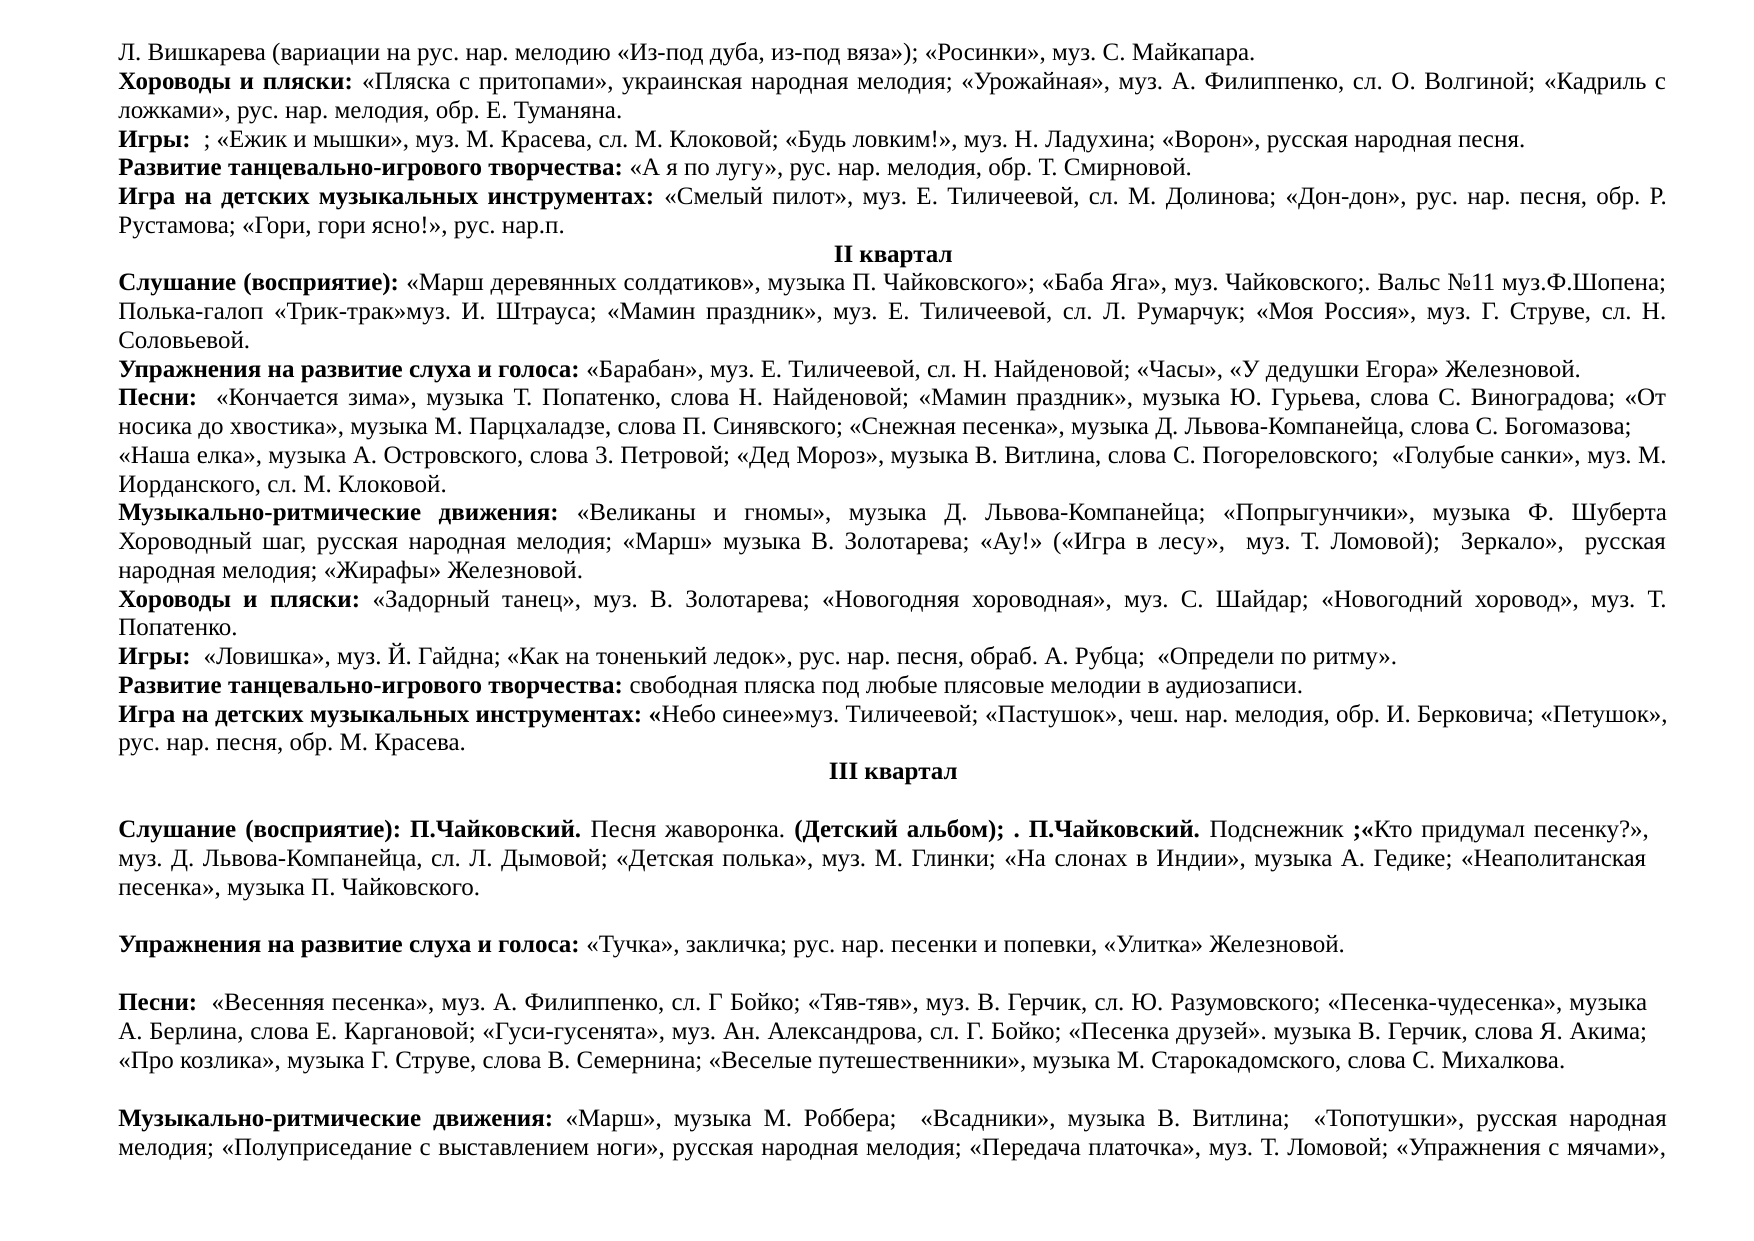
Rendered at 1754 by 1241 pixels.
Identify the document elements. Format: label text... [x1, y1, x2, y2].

text Игры: «Ловишка», муз. Й. Гайдна; «Как на тоненький ледок», рус. нар. песня, обраб. А. Рубца; «Определи по ритму». [118, 641, 1668, 670]
text Игры: ; «Ежик и мышки», муз. М. Красева, сл. М. Клоковой; «Будь ловким!», муз. Н. Ладухина; «Ворон», русская народная песня. [118, 124, 1668, 152]
text Песни: «Кончается зима», музыка Т. Попатенко, слова Н. Найденовой; «Мамин праздник», музыка Ю. Гурьева, слова С. Виноградова; «От носика до хвостика», музыка М. Парцхаладзе, слова П. Синявского; «Снежная песенка», музыка Д. Львова-Компанейца, слова С. Богомазова; [118, 382, 1668, 440]
text Игра на детских музыкальных инструментах: «Небо синее»муз. Тиличеевой; «Пастушок», чеш. нар. мелодия, обр. И. Берковича; «Петушок», рус. нар. песня, обр. М. Красева. [118, 699, 1668, 756]
text Развитие танцевально-игрового творчества: свободная пляска под любые плясовые мелодии в аудиозаписи. [118, 670, 1668, 699]
text II квартал [118, 239, 1668, 267]
text Музыкально-ритмические движения: «Великаны и гномы», музыка Д. Львова-Компанейца; «Попрыгунчики», музыка Ф. Шуберта Хороводный шаг, русская народная мелодия; «Марш» музыка В. Золотарева; «Ау!» («Игра в лесу», муз. Т. Ломовой); Зеркало», русская народная мелодия; «Жирафы» Железновой. [118, 497, 1668, 584]
text Упражнения на развитие слуха и голоса: «Барабан», муз. Е. Тиличеевой, сл. Н. Найденовой; «Часы», «У дедушки Егора» Железновой. [118, 354, 1668, 382]
text Хороводы и пляски: «Пляска с притопами», украинская народная мелодия; «Урожайная», муз. А. Филиппенко, сл. О. Волгиной; «Кадриль с ложками», рус. нар. мелодия, обр. Е. Туманяна. [118, 66, 1668, 124]
text Слушание (восприятие): «Марш деревянных солдатиков», музыка П. Чайковского»; «Баба Яга», муз. Чайковского;. Вальс №11 муз.Ф.Шопена; Полька-галоп «Трик-трак»муз. И. Штрауса; «Мамин праздник», муз. Е. Тиличеевой, сл. Л. Румарчук; «Моя Россия», муз. Г. Струве, сл. Н. Соловьевой. [118, 267, 1668, 354]
text Слушание (восприятие): П.Чайковский. Песня жаворонка. (Детский альбом); . П.Чайковский. Подснежник ;«Кто придумал песенку?», муз. Д. Львова-Компанейца, сл. Л. Дымовой; «Детская полька», муз. М. Глинки; «На слонах в Индии», музыка А. Гедике; «Неаполитанская песенка», музыка П. Чайковского. [118, 814, 1649, 900]
text Упражнения на развитие слуха и голоса: «Тучка», закличка; рус. нар. песенки и попевки, «Улитка» Железновой. [118, 929, 1668, 958]
text «Наша елка», музыка А. Островского, слова 3. Петровой; «Дед Мороз», музыка В. Витлина, слова С. Погореловского; «Голубые санки», муз. М. Иорданского, сл. М. Клоковой. [118, 440, 1668, 497]
text Игра на детских музыкальных инструментах: «Смелый пилот», муз. Е. Тиличеевой, сл. М. Долинова; «Дон-дон», рус. нар. песня, обр. Р. Рустамова; «Гори, гори ясно!», рус. нар.п. [118, 181, 1668, 239]
text Песни: «Весенняя песенка», муз. А. Филиппенко, сл. Г Бойко; «Тяв-тяв», муз. В. Герчик, сл. Ю. Разумовского; «Песенка-чудесенка», музыка А. Берлина, слова Е. Каргановой; «Гуси-гусенята», муз. Ан. Александрова, сл. Г. Бойко; «Песенка друзей». музыка В. Герчик, слова Я. Акима; «Про козлика», музыка Г. Струве, слова В. Семернина; «Веселые путешественники», музыка М. Старокадомского, слова С. Михалкова. [118, 987, 1649, 1074]
text Хороводы и пляски: «Задорный танец», муз. В. Золотарева; «Новогодняя хороводная», муз. С. Шайдар; «Новогодний хоровод», муз. Т. Попатенко. [118, 584, 1668, 641]
text III квартал [118, 756, 1668, 785]
text Л. Вишкарева (вариации на рус. нар. мелодию «Из-под дуба, из-под вяза»); «Росинки», муз. С. Майкапара. [118, 37, 1668, 66]
text Развитие танцевально-игрового творчества: «А я по лугу», рус. нар. мелодия, обр. Т. Смирновой. [118, 152, 1668, 181]
text Музыкально-ритмические движения: «Марш», музыка М. Роббера; «Всадники», музыка В. Витлина; «Топотушки», русская народная мелодия; «Полуприседание с выставлением ноги», русская народная мелодия; «Передача платочка», муз. Т. Ломовой; «Упражнения с мячами», [118, 1103, 1668, 1160]
